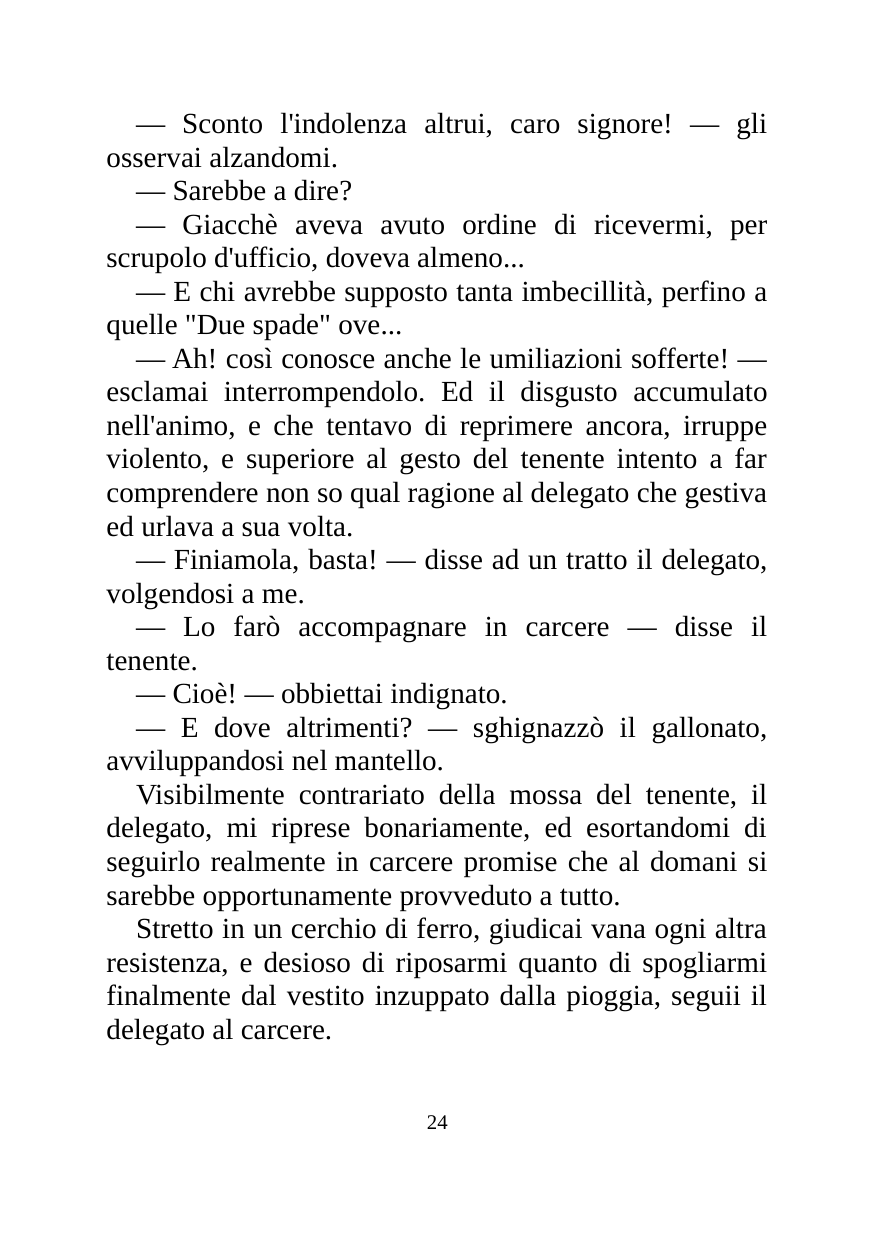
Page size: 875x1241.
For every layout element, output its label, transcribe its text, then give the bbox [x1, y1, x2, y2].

text — Lo farò accompagnare in carcere — disse il tenente. [106, 609, 768, 676]
text — Finiamola, basta! — disse ad un tratto il delegato, volgendosi a me. [106, 542, 768, 609]
text — Giacchè aveva avuto ordine di ricevermi, per scrupolo d'ufficio, doveva almeno... [106, 207, 768, 274]
text — E dove altrimenti? — sghignazzò il gallonato, avviluppandosi nel mantello. [106, 710, 768, 777]
text — Sconto l'indolenza altrui, caro signore! — gli osservai alzandomi. [106, 106, 768, 173]
text — E chi avrebbe supposto tanta imbecillità, perfino a quelle "Due spade" ove... [106, 274, 768, 341]
text Stretto in un cerchio di ferro, giudicai vana ogni altra resistenza, e desioso di riposarmi quanto di spogliarmi finalmente dal vestito inzuppato dalla pioggia, seguii il delegato al carcere. [106, 911, 768, 1045]
text Visibilmente contrariato della mossa del tenente, il delegato, mi riprese bonariamente, ed esortandomi di seguirlo realmente in carcere promise che al domani si sarebbe opportunamente provveduto a tutto. [106, 777, 768, 911]
text — Sarebbe a dire? [106, 173, 768, 207]
text — Cioè! — obbiettai indignato. [106, 676, 768, 710]
text — Ah! così conosce anche le umiliazioni sofferte! — esclamai interrompendolo. Ed il disgusto accumulato nell'animo, e che tentavo di reprimere ancora, irruppe violento, e superiore al gesto del tenente intento a far comprendere non so qual ragione al delegato che gestiva ed urlava a sua volta. [106, 341, 768, 542]
